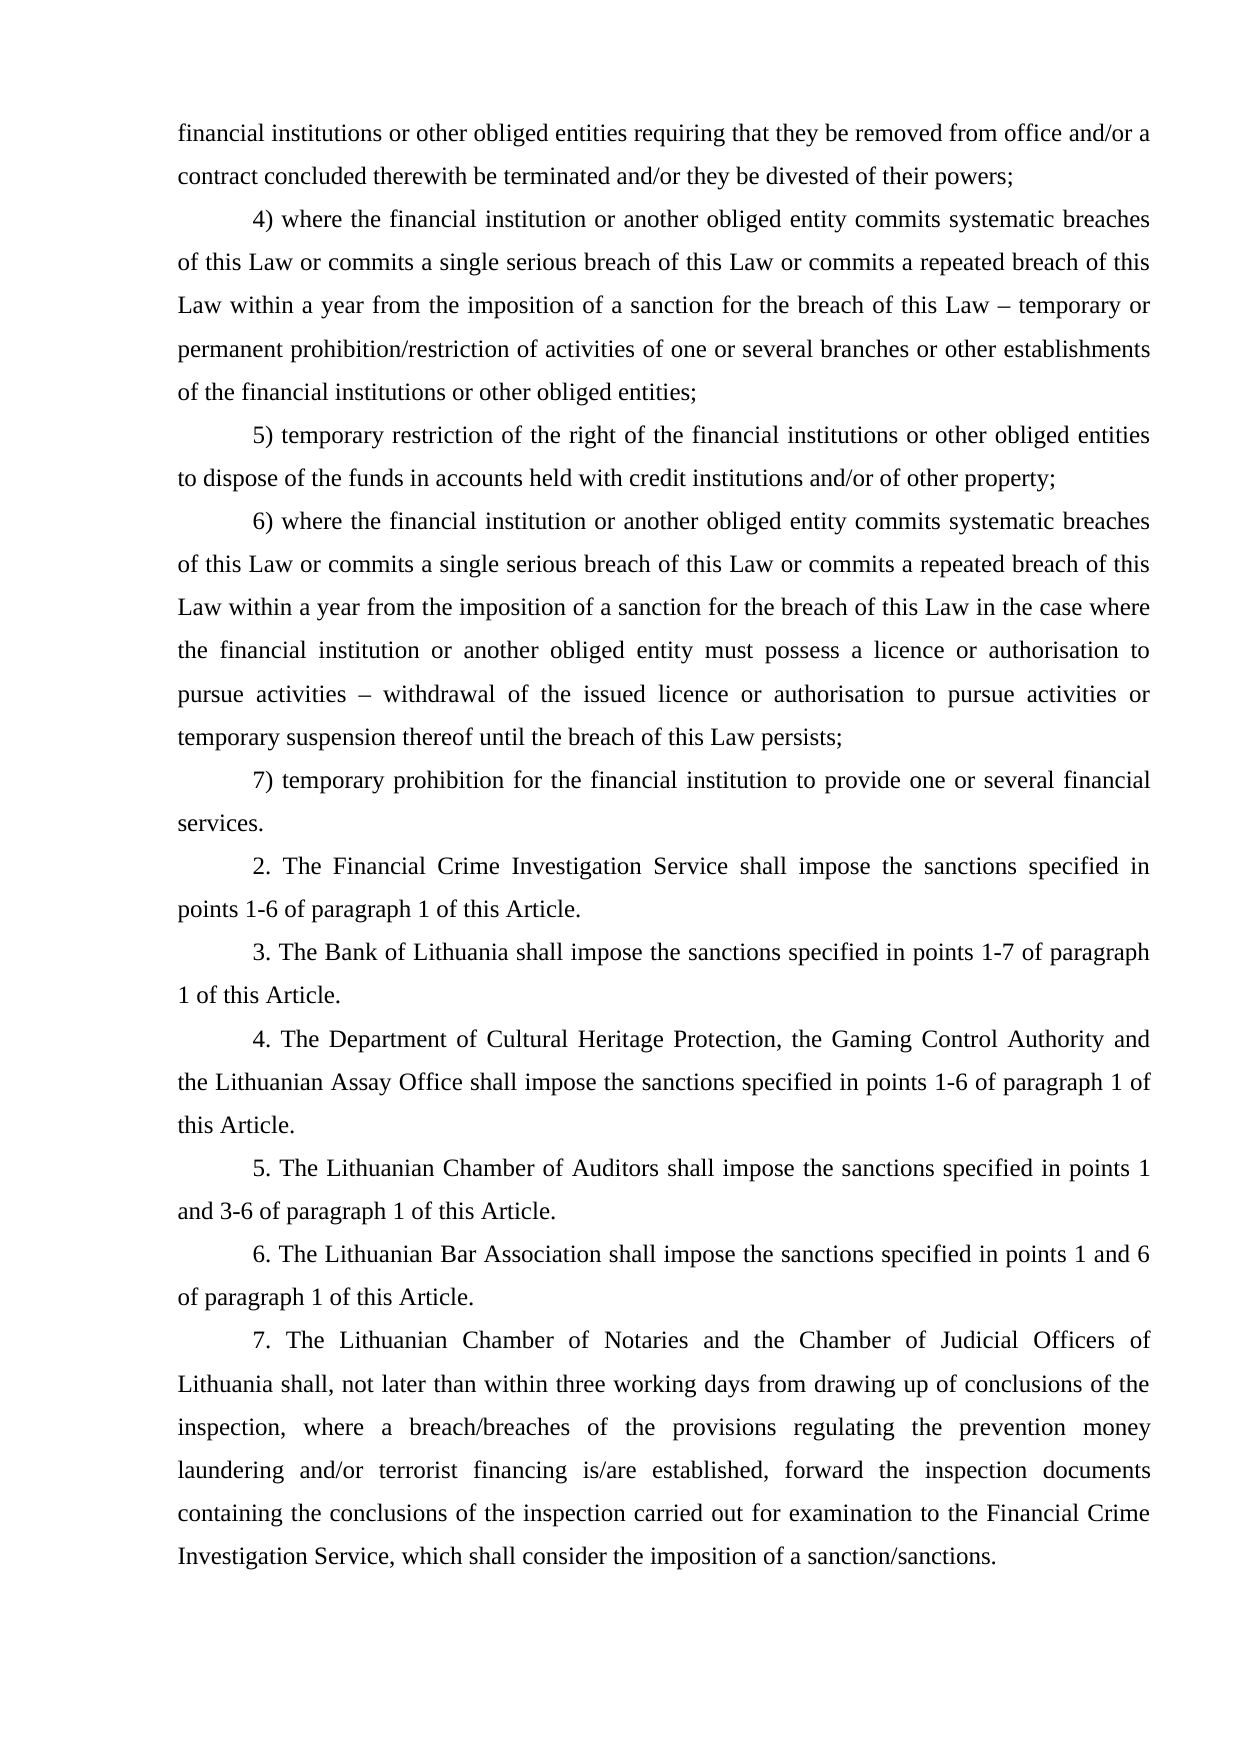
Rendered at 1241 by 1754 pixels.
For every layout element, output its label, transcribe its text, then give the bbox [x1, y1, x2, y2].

text 6) where the financial institution or another obliged entity commits systematic breaches of this Law or commits a single serious breach of this Law or commits a repeated breach of this Law within a year from the imposition of a sanction for the breach of this Law in the case where the financial institution or another obliged entity must possess a licence or authorisation to pursue activities – withdrawal of the issued licence or authorisation to pursue activities or temporary suspension thereof until the breach of this Law persists; [177, 506, 1152, 751]
text financial institutions or other obliged entities requiring that they be removed from office and/or a contract concluded therewith be terminated and/or they be divested of their powers; [177, 118, 1152, 190]
text 7. The Lithuanian Chamber of Notaries and the Chamber of Judicial Officers of Lithuania shall, not later than within three working days from drawing up of conclusions of the inspection, where a breach/breaches of the provisions regulating the prevention money laundering and/or terrorist financing is/are established, forward the inspection documents containing the conclusions of the inspection carried out for examination to the Financial Crime Investigation Service, which shall consider the imposition of a sanction/sanctions. [177, 1326, 1152, 1570]
text 6. The Lithuanian Bar Association shall impose the sanctions specified in points 1 and 6 of paragraph 1 of this Article. [177, 1239, 1152, 1311]
text 4. The Department of Cultural Heritage Protection, the Gaming Control Authority and the Lithuanian Assay Office shall impose the sanctions specified in points 1-6 of paragraph 1 of this Article. [177, 1024, 1152, 1139]
text 2. The Financial Crime Investigation Service shall impose the sanctions specified in points 1-6 of paragraph 1 of this Article. [177, 851, 1152, 923]
text 5. The Lithuanian Chamber of Auditors shall impose the sanctions specified in points 1 and 3-6 of paragraph 1 of this Article. [177, 1153, 1152, 1225]
text 4) where the financial institution or another obliged entity commits systematic breaches of this Law or commits a single serious breach of this Law or commits a repeated breach of this Law within a year from the imposition of a sanction for the breach of this Law – temporary or permanent prohibition/restriction of activities of one or several branches or other establishments of the financial institutions or other obliged entities; [177, 204, 1152, 406]
text 7) temporary prohibition for the financial institution to provide one or several financial services. [177, 765, 1152, 837]
text 5) temporary restriction of the right of the financial institutions or other obliged entities to dispose of the funds in accounts held with credit institutions and/or of other property; [177, 420, 1152, 492]
text 3. The Bank of Lithuania shall impose the sanctions specified in points 1-7 of paragraph 1 of this Article. [177, 937, 1152, 1009]
